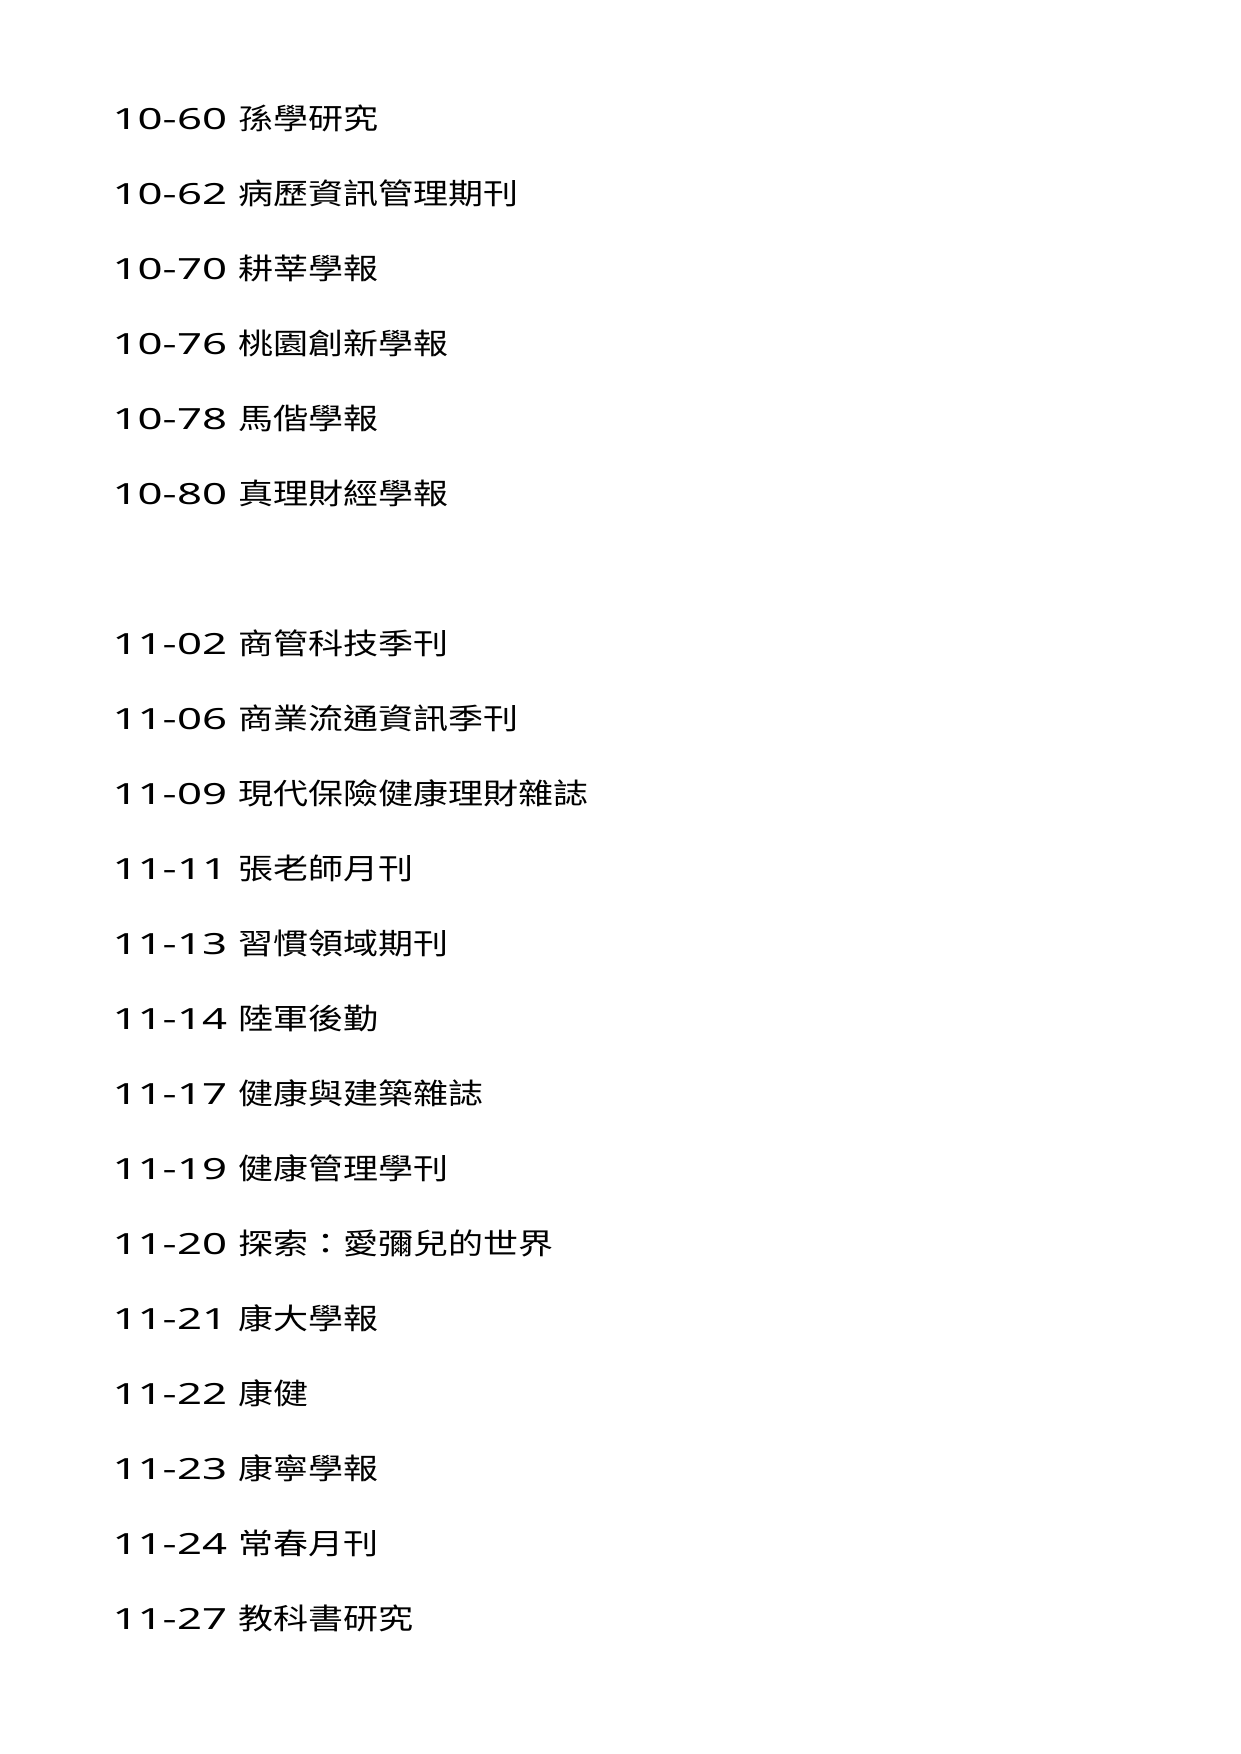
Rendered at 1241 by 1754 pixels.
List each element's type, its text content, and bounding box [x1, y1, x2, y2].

text 10-70 耕莘學報 [112, 229, 1200, 304]
text 11-11 張老師月刊 [112, 829, 1200, 904]
text 11-19 健康管理學刊 [112, 1129, 1200, 1204]
text 11-17 健康與建築雜誌 [112, 1054, 1200, 1129]
text 11-23 康寧學報 [112, 1429, 1200, 1504]
text 11-22 康健 [112, 1354, 1200, 1429]
text 10-60 孫學研究 [112, 79, 1200, 154]
text 10-76 桃園創新學報 [112, 304, 1200, 379]
text 10-80 真理財經學報 [112, 454, 1200, 529]
text 11-24 常春月刊 [112, 1504, 1200, 1579]
text 11-02 商管科技季刊 [112, 604, 1200, 679]
text 11-20 探索：愛彌兒的世界 [112, 1204, 1200, 1279]
text 11-14 陸軍後勤 [112, 979, 1200, 1054]
text 10-62 病歷資訊管理期刊 [112, 154, 1200, 229]
text 11-13 習慣領域期刊 [112, 904, 1200, 979]
text 11-27 教科書研究 [112, 1579, 1200, 1654]
text 10-78 馬偕學報 [112, 379, 1200, 454]
text 11-21 康大學報 [112, 1279, 1200, 1354]
text 11-06 商業流通資訊季刊 [112, 679, 1200, 754]
text 11-09 現代保險健康理財雜誌 [112, 754, 1200, 829]
